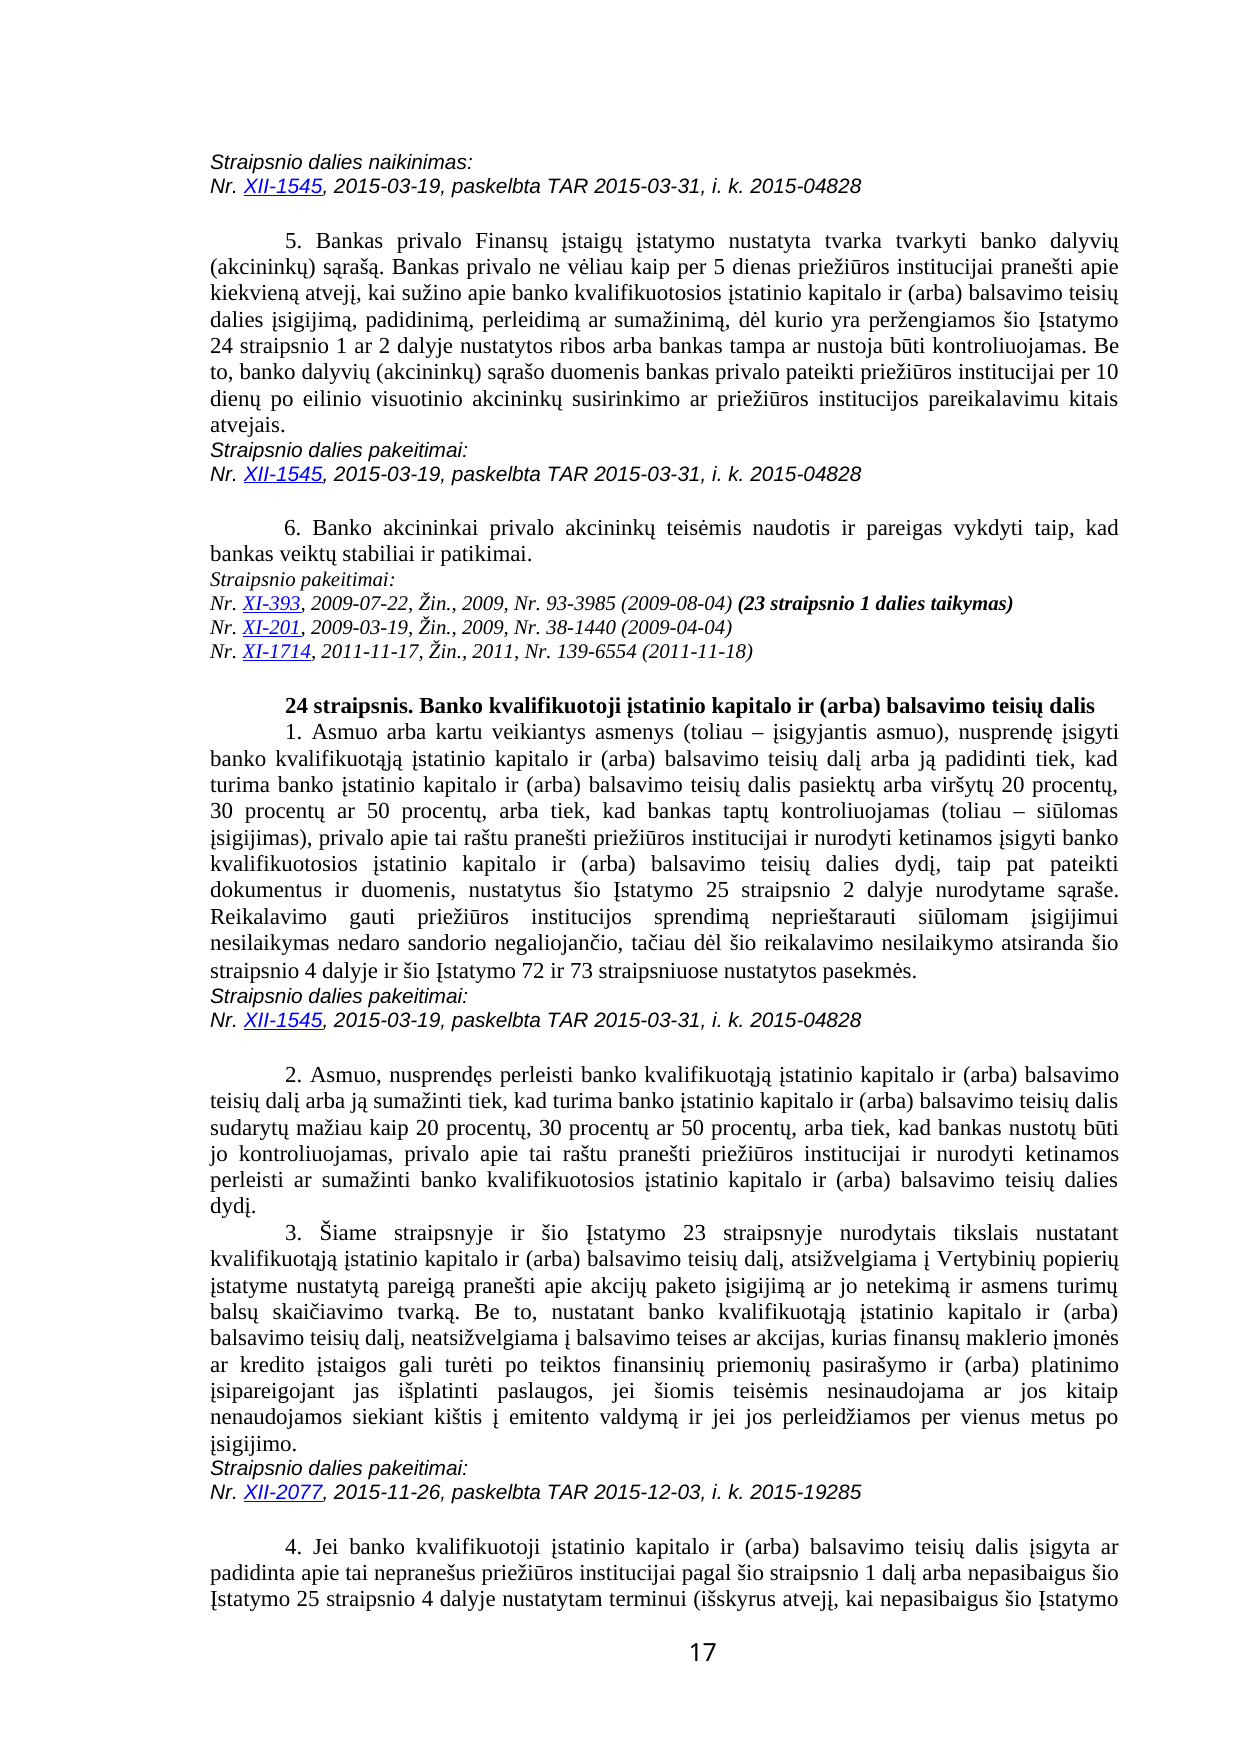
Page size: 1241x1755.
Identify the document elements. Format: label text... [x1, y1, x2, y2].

text 1. Asmuo arba kartu veikiantys asmenys (toliau – įsigyjantis asmuo), nusprendę įsigyti banko kvalifikuotąją įstatinio kapitalo ir (arba) balsavimo teisių dalį arba ją padidinti tiek, kad turima banko įstatinio kapitalo ir (arba) balsavimo teisių dalis pasiektų arba viršytų 20 procentų, 30 procentų ar 50 procentų, arba tiek, kad bankas taptų kontroliuojamas (toliau – siūlomas įsigijimas), privalo apie tai raštu pranešti priežiūros institucijai ir nurodyti ketinamos įsigyti banko kvalifikuotosios įstatinio kapitalo ir (arba) balsavimo teisių dalies dydį, taip pat pateikti dokumentus ir duomenis, nustatytus šio Įstatymo 25 straipsnio 2 dalyje nurodytame sąraše. Reikalavimo gauti priežiūros institucijos sprendimą neprieštarauti siūlomam įsigijimui nesilaikymas nedaro sandorio negaliojančio, tačiau dėl šio reikalavimo nesilaikymo atsiranda šio straipsnio 4 dalyje ir šio Įstatymo 72 ir 73 straipsniuose nustatytos pasekmės. [210, 718, 1120, 984]
text 3. Šiame straipsnyje ir šio Įstatymo 23 straipsnyje nurodytais tikslais nustatant kvalifikuotąją įstatinio kapitalo ir (arba) balsavimo teisių dalį, atsižvelgiama į Vertybinių popierių įstatyme nustatytą pareigą pranešti apie akcijų paketo įsigijimą ar jo netekimą ir asmens turimų balsų skaičiavimo tvarką. Be to, nustatant banko kvalifikuotąją įstatinio kapitalo ir (arba) balsavimo teisių dalį, neatsižvelgiama į balsavimo teises ar akcijas, kurias finansų maklerio įmonės ar kredito įstaigos gali turėti po teiktos finansinių priemonių pasirašymo ir (arba) platinimo įsipareigojant jas išplatinti paslaugos, jei šiomis teisėmis nesinaudojama ar jos kitaip nenaudojamos siekiant kištis į emitento valdymą ir jei jos perleidžiamos per vienus metus po įsigijimo. [210, 1219, 1120, 1456]
text Nr. XII-1545, 2015-03-19, paskelbta TAR 2015-03-31, i. k. 2015-04828 [210, 461, 1120, 485]
text 2. Asmuo, nusprendęs perleisti banko kvalifikuotąją įstatinio kapitalo ir (arba) balsavimo teisių dalį arba ją sumažinti tiek, kad turima banko įstatinio kapitalo ir (arba) balsavimo teisių dalis sudarytų mažiau kaip 20 procentų, 30 procentų ar 50 procentų, arba tiek, kad bankas nustotų būti jo kontroliuojamas, privalo apie tai raštu pranešti priežiūros institucijai ir nurodyti ketinamos perleisti ar sumažinti banko kvalifikuotosios įstatinio kapitalo ir (arba) balsavimo teisių dalies dydį. [210, 1061, 1120, 1219]
text 6. Banko akcininkai privalo akcininkų teisėmis naudotis ir pareigas vykdyti taip, kad bankas veiktų stabiliai ir patikimai. [210, 514, 1120, 567]
text Nr. XII-1545, 2015-03-19, paskelbta TAR 2015-03-31, i. k. 2015-04828 [210, 1008, 1120, 1032]
text Nr. XI-1714, 2011-11-17, Žin., 2011, Nr. 139-6554 (2011-11-18) [210, 639, 1120, 663]
text Straipsnio dalies pakeitimai: [210, 1456, 1120, 1480]
text 4. Jei banko kvalifikuotoji įstatinio kapitalo ir (arba) balsavimo teisių dalis įsigyta ar padidinta apie tai nepranešus priežiūros institucijai pagal šio straipsnio 1 dalį arba nepasibaigus šio Įstatymo 25 straipsnio 4 dalyje nustatytam terminui (išskyrus atvejį, kai nepasibaigus šio Įstatymo [210, 1533, 1120, 1612]
text Straipsnio pakeitimai: [210, 567, 1120, 591]
text Straipsnio dalies naikinimas: [210, 150, 1120, 174]
text Nr. XI-393, 2009-07-22, Žin., 2009, Nr. 93-3985 (2009-08-04) (23 straipsnio 1 dalies taikymas) [210, 591, 1120, 615]
text Nr. XII-2077, 2015-11-26, paskelbta TAR 2015-12-03, i. k. 2015-19285 [210, 1480, 1120, 1504]
text 5. Bankas privalo Finansų įstaigų įstatymo nustatyta tvarka tvarkyti banko dalyvių (akcininkų) sąrašą. Bankas privalo ne vėliau kaip per 5 dienas priežiūros institucijai pranešti apie kiekvieną atvejį, kai sužino apie banko kvalifikuotosios įstatinio kapitalo ir (arba) balsavimo teisių dalies įsigijimą, padidinimą, perleidimą ar sumažinimą, dėl kurio yra peržengiamos šio Įstatymo 24 straipsnio 1 ar 2 dalyje nustatytos ribos arba bankas tampa ar nustoja būti kontroliuojamas. Be to, banko dalyvių (akcininkų) sąrašo duomenis bankas privalo pateikti priežiūros institucijai per 10 dienų po eilinio visuotinio akcininkų susirinkimo ar priežiūros institucijos pareikalavimu kitais atvejais. [210, 227, 1120, 437]
text Nr. XI-201, 2009-03-19, Žin., 2009, Nr. 38-1440 (2009-04-04) [210, 615, 1120, 639]
text 24 straipsnis. Banko kvalifikuotoji įstatinio kapitalo ir (arba) balsavimo teisių dalis [285, 692, 1120, 718]
text Straipsnio dalies pakeitimai: [210, 984, 1120, 1008]
text Straipsnio dalies pakeitimai: [210, 437, 1120, 461]
text Nr. XII-1545, 2015-03-19, paskelbta TAR 2015-03-31, i. k. 2015-04828 [210, 174, 1120, 198]
